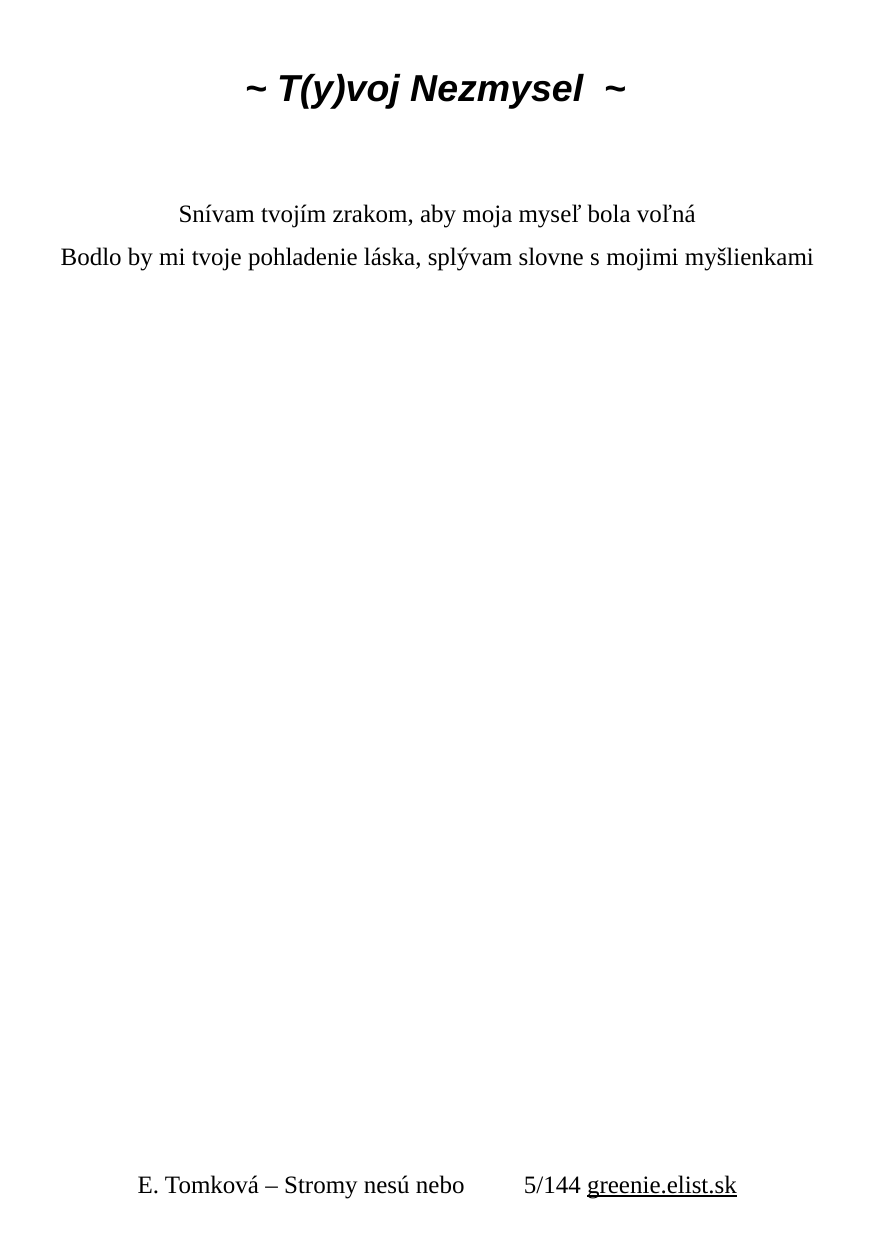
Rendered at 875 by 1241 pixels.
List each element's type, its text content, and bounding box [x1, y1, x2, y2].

subtitle ~ T(y)voj Nezmysel ~ [41, 66, 833, 109]
text Snívam tvojím zrakom, aby moja myseľ bola voľná Bodlo by mi tvoje pohladenie láska, splývam slovne s mojimi myšlienkami [41, 156, 833, 271]
